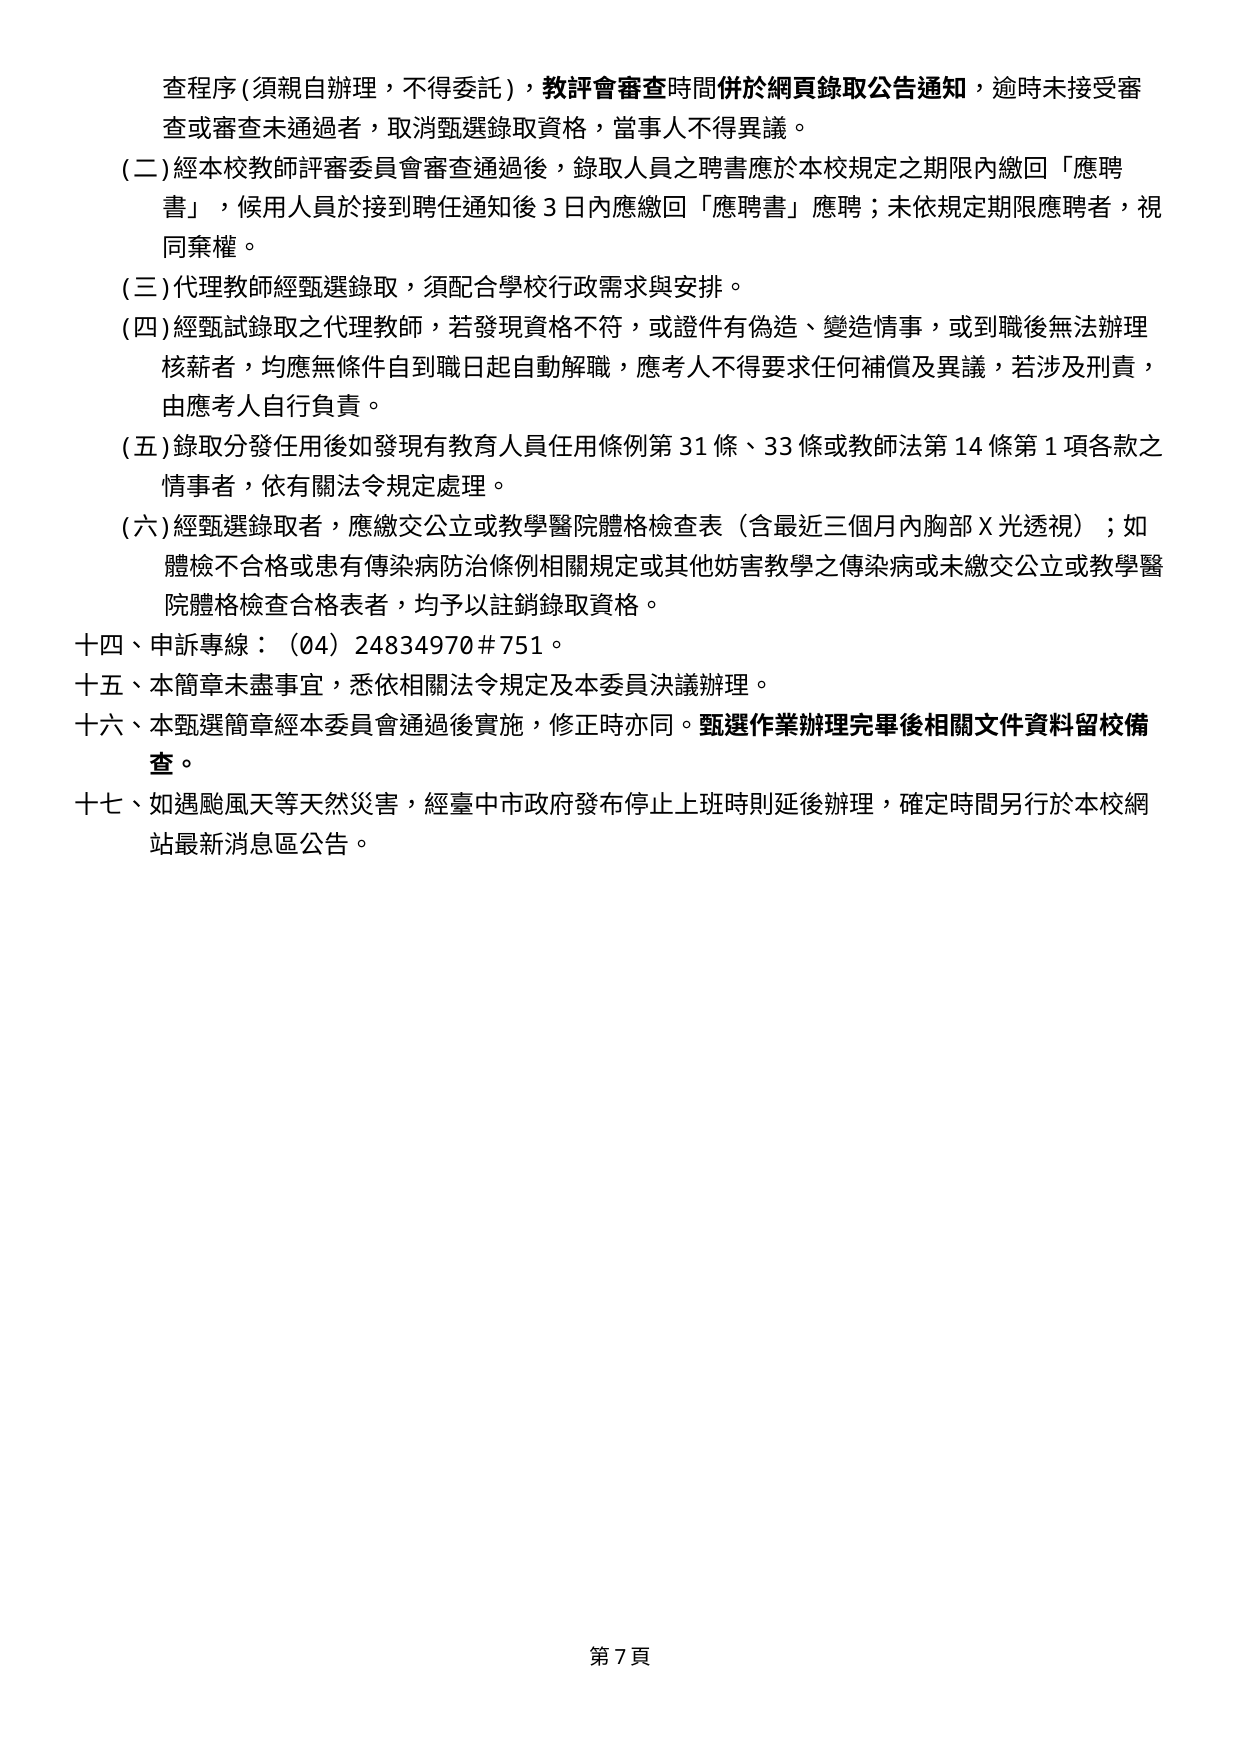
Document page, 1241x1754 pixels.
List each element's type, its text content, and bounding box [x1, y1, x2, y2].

text (三)代理教師經甄選錄取，須配合學校行政需求與安排。 [118, 267, 1166, 304]
text (四)經甄試錄取之代理教師，若發現資格不符，或證件有偽造、變造情事，或到職後無法辦理核薪者，均應無條件自到職日起自動解職，應考人不得要求任何補償及異議，若涉及刑責，由應考人自行負責。 [118, 307, 1166, 423]
text 十六、本甄選簡章經本委員會通過後實施，修正時亦同。甄選作業辦理完畢後相關文件資料留校備查。 [74, 705, 1166, 781]
text (六)經甄選錄取者，應繳交公立或教學醫院體格檢查表（含最近三個月內胸部X光透視）；如體檢不合格或患有傳染病防治條例相關規定或其他妨害教學之傳染病或未繳交公立或教學醫院體格檢查合格表者，均予以註銷錄取資格。 [118, 506, 1166, 622]
text 十四、申訴專線：（04）24834970＃751。 [74, 626, 1166, 662]
text (五)錄取分發任用後如發現有教育人員任用條例第31條、33條或教師法第14條第1項各款之情事者，依有關法令規定處理。 [118, 427, 1166, 503]
text (二)經本校教師評審委員會審查通過後，錄取人員之聘書應於本校規定之期限內繳回「應聘書」，候用人員於接到聘任通知後3日內應繳回「應聘書」應聘；未依規定期限應聘者，視同棄權。 [118, 148, 1166, 264]
text 十五、本簡章未盡事宜，悉依相關法令規定及本委員決議辦理。 [74, 665, 1166, 702]
text 十七、如遇颱風天等天然災害，經臺中市政府發布停止上班時則延後辦理，確定時間另行於本校網站最新消息區公告。 [74, 785, 1166, 861]
text 查程序(須親自辦理，不得委託)，教評會審查時間併於網頁錄取公告通知，逾時未接受審查或審查未通過者，取消甄選錄取資格，當事人不得異議。 [116, 68, 1166, 144]
